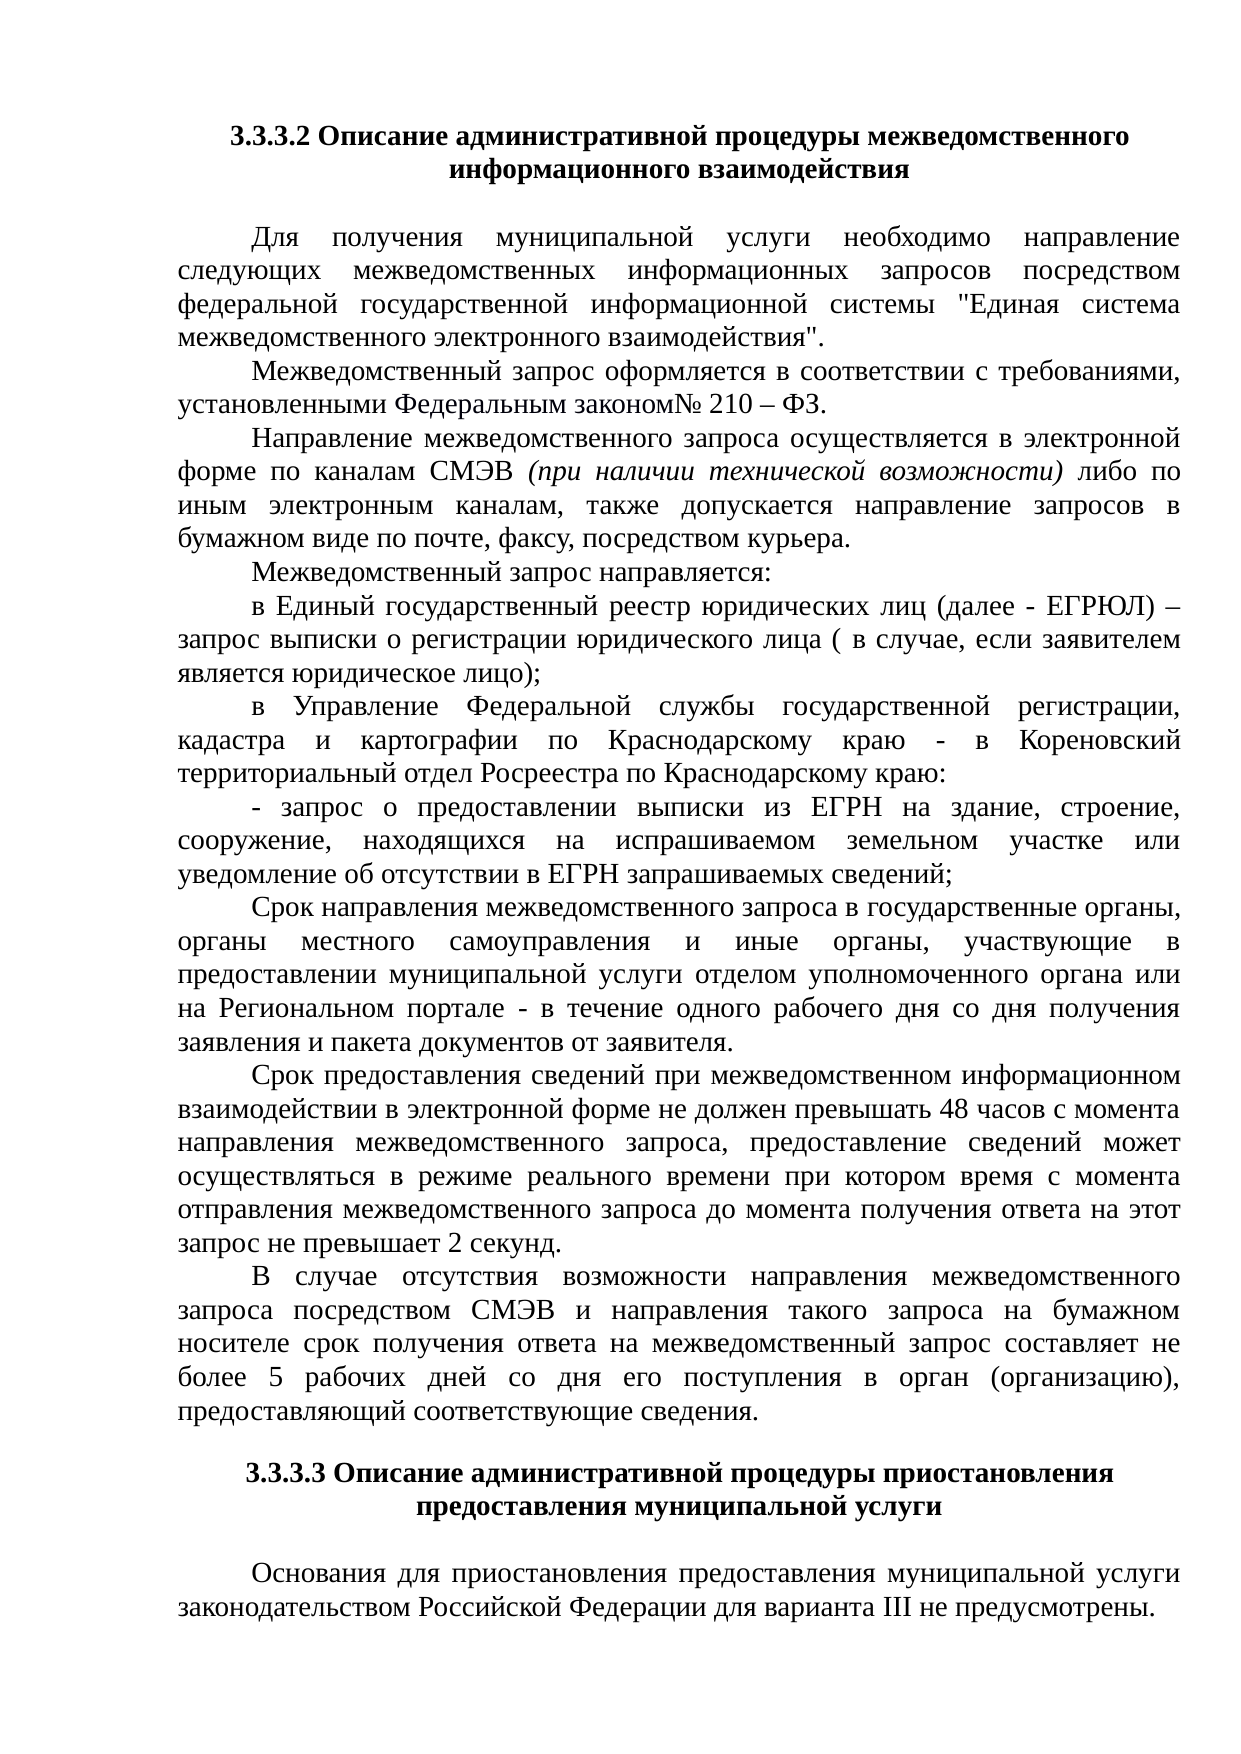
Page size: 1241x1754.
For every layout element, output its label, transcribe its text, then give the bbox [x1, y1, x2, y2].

text 3.3.3.3 Описание административной процедуры приостановления предоставления муниципальной услуги [177, 1455, 1181, 1522]
text Для получения муниципальной услуги необходимо направление следующих межведомственных информационных запросов посредством федеральной государственной информационной системы "Единая система межведомственного электронного взаимодействия". [177, 219, 1181, 353]
text Основания для приостановления предоставления муниципальной услуги законодательством Российской Федерации для варианта III не предусмотрены. [177, 1556, 1181, 1623]
text Срок предоставления сведений при межведомственном информационном взаимодействии в электронной форме не должен превышать 48 часов с момента направления межведомственного запроса, предоставление сведений может осуществляться в режиме реального времени при котором время с момента отправления межведомственного запроса до момента получения ответа на этот запрос не превышает 2 секунд. [177, 1057, 1181, 1258]
text Срок направления межведомственного запроса в государственные органы, органы местного самоуправления и иные органы, участвующие в предоставлении муниципальной услуги отделом уполномоченного органа или на Региональном портале - в течение одного рабочего дня со дня получения заявления и пакета документов от заявителя. [177, 889, 1181, 1057]
text Межведомственный запрос оформляется в соответствии с требованиями, установленными Федеральным законом№ 210 – ФЗ. [177, 353, 1181, 420]
text - запрос о предоставлении выписки из ЕГРН на здание, строение, сооружение, находящихся на испрашиваемом земельном участке или уведомление об отсутствии в ЕГРН запрашиваемых сведений; [177, 789, 1181, 889]
text в Единый государственный реестр юридических лиц (далее - ЕГРЮЛ) – запрос выписки о регистрации юридического лица ( в случае, если заявителем является юридическое лицо); [177, 588, 1181, 688]
text Межведомственный запрос направляется: [177, 554, 1181, 588]
text В случае отсутствия возможности направления межведомственного запроса посредством СМЭВ и направления такого запроса на бумажном носителе срок получения ответа на межведомственный запрос составляет не более 5 рабочих дней со дня его поступления в орган (организацию), предоставляющий соответствующие сведения. [177, 1258, 1181, 1426]
text 3.3.3.2 Описание административной процедуры межведомственного информационного взаимодействия [177, 118, 1181, 185]
text в Управление Федеральной службы государственной регистрации, кадастра и картографии по Краснодарскому краю - в Кореновский территориальный отдел Росреестра по Краснодарскому краю: [177, 688, 1181, 789]
text Направление межведомственного запроса осуществляется в электронной форме по каналам СМЭВ (при наличии технической возможности) либо по иным электронным каналам, также допускается направление запросов в бумажном виде по почте, факсу, посредством курьера. [177, 420, 1181, 554]
